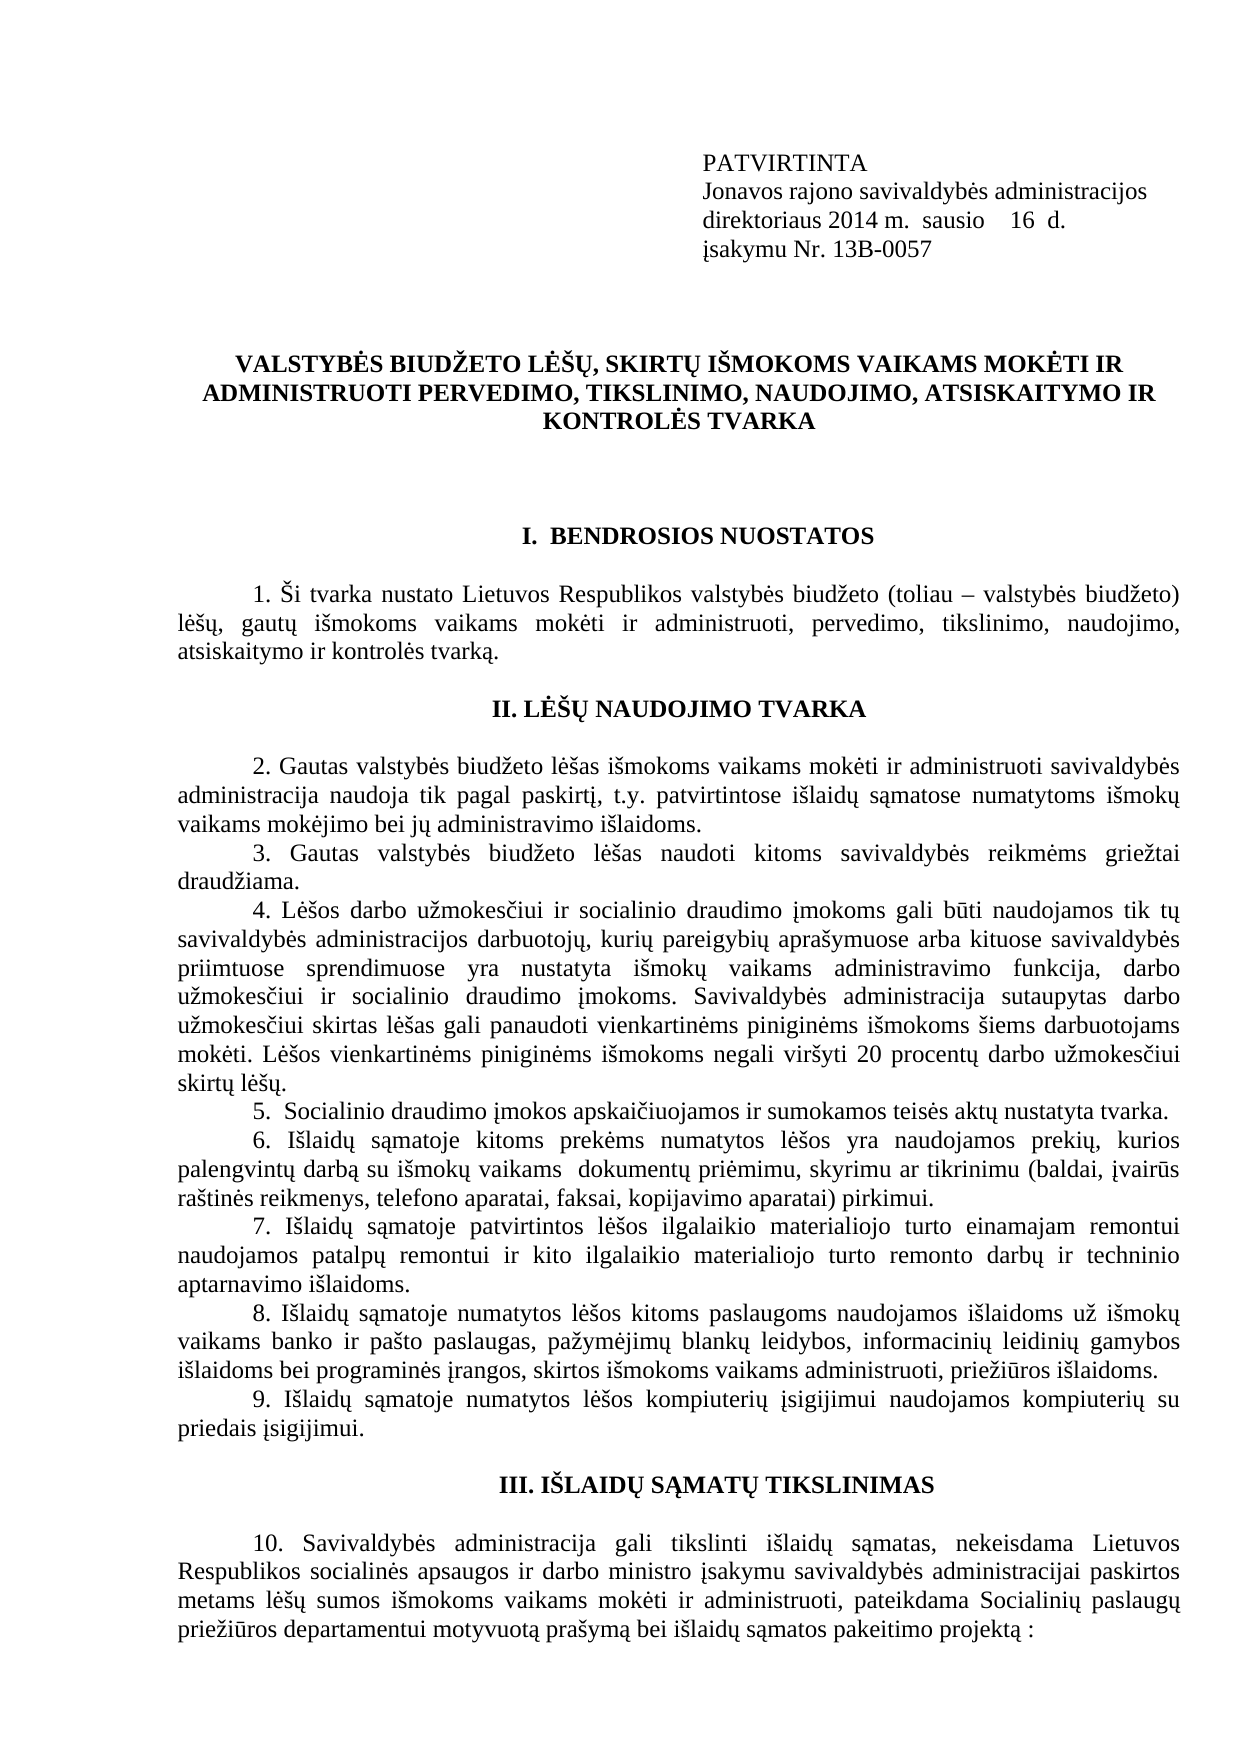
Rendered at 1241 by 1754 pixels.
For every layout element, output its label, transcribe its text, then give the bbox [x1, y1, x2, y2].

text PATVIRTINTA [627, 148, 1181, 176]
text 6. Išlaidų sąmatoje kitoms prekėms numatytos lėšos yra naudojamos prekių, kurios palengvintų darbą su išmokų vaikams dokumentų priėmimu, skyrimu ar tikrinimu (baldai, įvairūs raštinės reikmenys, telefono aparatai, faksai, kopijavimo aparatai) pirkimui. [177, 1125, 1181, 1211]
text 10. Savivaldybės administracija gali tikslinti išlaidų sąmatas, nekeisdama Lietuvos Respublikos socialinės apsaugos ir darbo ministro įsakymu savivaldybės administracijai paskirtos metams lėšų sumos išmokoms vaikams mokėti ir administruoti, pateikdama Socialinių paslaugų priežiūros departamentui motyvuotą prašymą bei išlaidų sąmatos pakeitimo projektą : [177, 1528, 1181, 1643]
text 5. Socialinio draudimo įmokos apskaičiuojamos ir sumokamos teisės aktų nustatyta tvarka. [177, 1096, 1181, 1125]
text 7. Išlaidų sąmatoje patvirtintos lėšos ilgalaikio materialiojo turto einamajam remontui naudojamos patalpų remontui ir kito ilgalaikio materialiojo turto remonto darbų ir techninio aptarnavimo išlaidoms. [177, 1211, 1181, 1298]
text III. IŠLAIDŲ SĄMATŲ TIKSLINIMAS [177, 1470, 1181, 1499]
text 1. Ši tvarka nustato Lietuvos Respublikos valstybės biudžeto (toliau – valstybės biudžeto) lėšų, gautų išmokoms vaikams mokėti ir administruoti, pervedimo, tikslinimo, naudojimo, atsiskaitymo ir kontrolės tvarką. [177, 579, 1181, 665]
text 3. Gautas valstybės biudžeto lėšas naudoti kitoms savivaldybės reikmėms griežtai draudžiama. [177, 838, 1181, 895]
text įsakymu Nr. 13B-0057 [177, 234, 1181, 263]
text I. BENDROSIOS NUOSTATOS [215, 521, 1181, 550]
text II. LĖŠŲ NAUDOJIMO TVARKA [177, 694, 1181, 723]
text 9. Išlaidų sąmatoje numatytos lėšos kompiuterių įsigijimui naudojamos kompiuterių su priedais įsigijimui. [177, 1384, 1181, 1441]
text VALSTYBĖS BIUDŽETO LĖŠŲ, SKIRTŲ IŠMOKOMS VAIKAMS MOKĖTI IR ADMINISTRUOTI PERVEDIMO, TIKSLINIMO, NAUDOJIMO, ATSISKAITYMO IR KONTROLĖS TVARKA [177, 349, 1181, 435]
text 8. Išlaidų sąmatoje numatytos lėšos kitoms paslaugoms naudojamos išlaidoms už išmokų vaikams banko ir pašto paslaugas, pažymėjimų blankų leidybos, informacinių leidinių gamybos išlaidoms bei programinės įrangos, skirtos išmokoms vaikams administruoti, priežiūros išlaidoms. [177, 1298, 1181, 1384]
text Jonavos rajono savivaldybės administracijos [177, 176, 1181, 205]
text 2. Gautas valstybės biudžeto lėšas išmokoms vaikams mokėti ir administruoti savivaldybės administracija naudoja tik pagal paskirtį, t.y. patvirtintose išlaidų sąmatose numatytoms išmokų vaikams mokėjimo bei jų administravimo išlaidoms. [177, 751, 1181, 838]
text direktoriaus 2014 m. sausio 16 d. [177, 205, 1181, 234]
text 4. Lėšos darbo užmokesčiui ir socialinio draudimo įmokoms gali būti naudojamos tik tų savivaldybės administracijos darbuotojų, kurių pareigybių aprašymuose arba kituose savivaldybės priimtuose sprendimuose yra nustatyta išmokų vaikams administravimo funkcija, darbo užmokesčiui ir socialinio draudimo įmokoms. Savivaldybės administracija sutaupytas darbo užmokesčiui skirtas lėšas gali panaudoti vienkartinėms piniginėms išmokoms šiems darbuotojams mokėti. Lėšos vienkartinėms piniginėms išmokoms negali viršyti 20 procentų darbo užmokesčiui skirtų lėšų. [177, 895, 1181, 1096]
